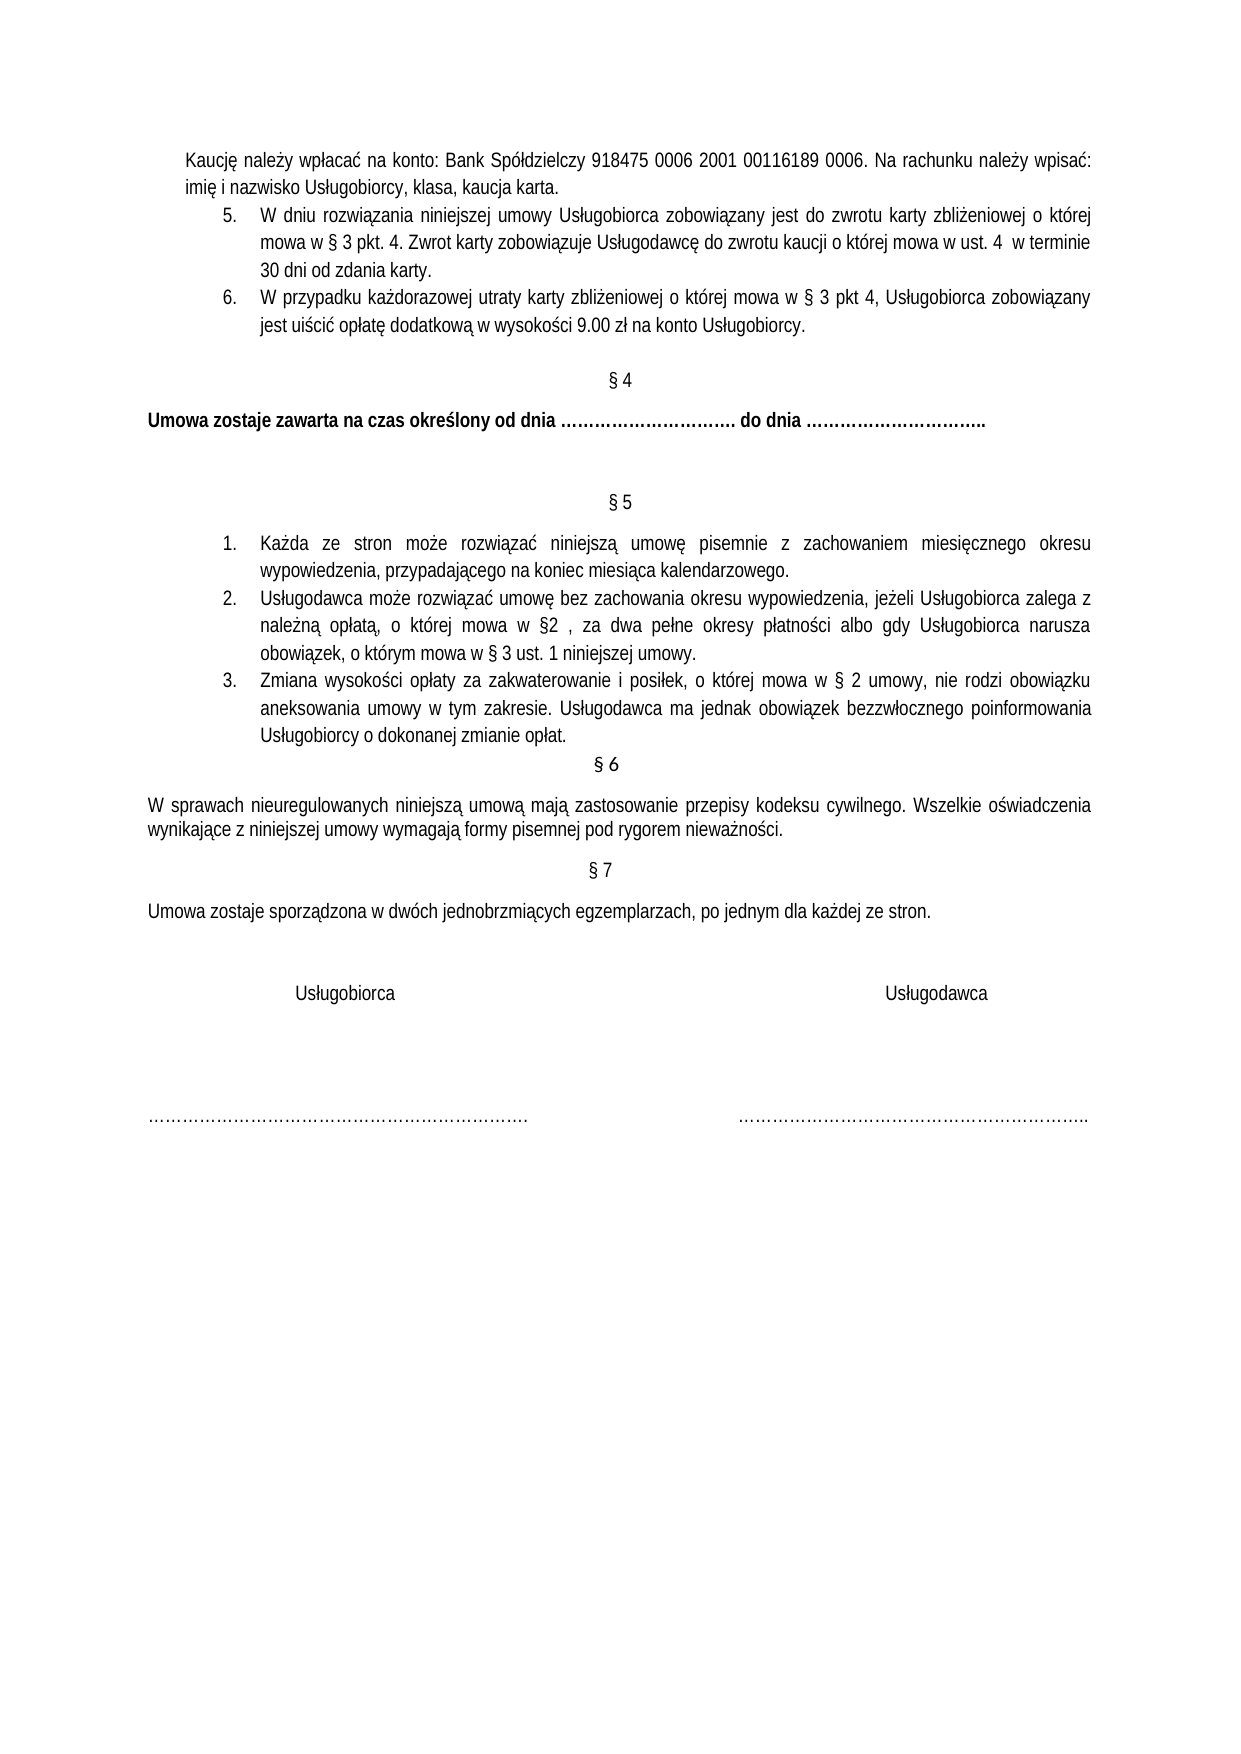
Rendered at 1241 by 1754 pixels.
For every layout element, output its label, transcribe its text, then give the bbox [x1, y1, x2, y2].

text W sprawach nieuregulowanych niniejszą umową mają zastosowanie przepisy kodeksu cywilnego. Wszelkie oświadczenia wynikające z niniejszej umowy wymagają formy pisemnej pod rygorem nieważności. [148, 793, 1093, 841]
text Umowa zostaje zawarta na czas określony od dnia …………………………. do dnia ………………………….. [148, 408, 1093, 432]
text Usługobiorca Usługodawca [221, 981, 1093, 1005]
list Kaucję należy wpłacać na konto: Bank Spółdzielczy 918475 0006 2001 00116189 0006. Na rachunku należy wpisać: imię i nazwisko Usługobiorcy, klasa, kaucja karta. [185, 148, 1093, 199]
text § 5 [148, 490, 1093, 514]
list W przypadku każdorazowej utraty karty zbliżeniowej o której mowa w § 3 pkt 4, Usługobiorca zobowiązany jest uiścić opłatę dodatkową w wysokości 9.00 zł na konto Usługobiorcy. [223, 285, 1093, 337]
text § 6 [185, 751, 1093, 776]
list Każda ze stron może rozwiązać niniejszą umowę pisemnie z zachowaniem miesięcznego okresu wypowiedzenia, przypadającego na koniec miesiąca kalendarzowego. [223, 531, 1093, 582]
list W dniu rozwiązania niniejszej umowy Usługobiorca zobowiązany jest do zwrotu karty zbliżeniowej o której mowa w § 3 pkt. 4. Zwrot karty zobowiązuje Usługodawcę do zwrotu kaucji o której mowa w ust. 4 w terminie 30 dni od zdania karty. [223, 203, 1093, 282]
list Zmiana wysokości opłaty za zakwaterowanie i posiłek, o której mowa w § 2 umowy, nie rodzi obowiązku aneksowania umowy w tym zakresie. Usługodawca ma jednak obowiązek bezzwłocznego poinformowania Usługobiorcy o dokonanej zmianie opłat. [223, 668, 1093, 747]
text § 4 [148, 368, 1093, 392]
text Umowa zostaje sporządzona w dwóch jednobrzmiących egzemplarzach, po jednym dla każdej ze stron. [148, 899, 1093, 923]
list Usługodawca może rozwiązać umowę bez zachowania okresu wypowiedzenia, jeżeli Usługobiorca zalega z należną opłatą, o której mowa w §2 , za dwa pełne okresy płatności albo gdy Usługobiorca narusza obowiązek, o którym mowa w § 3 ust. 1 niniejszej umowy. [223, 586, 1093, 665]
text § 7 [148, 858, 1093, 882]
text …………………………………………………………. …………………………………………………….. [148, 1103, 1093, 1127]
